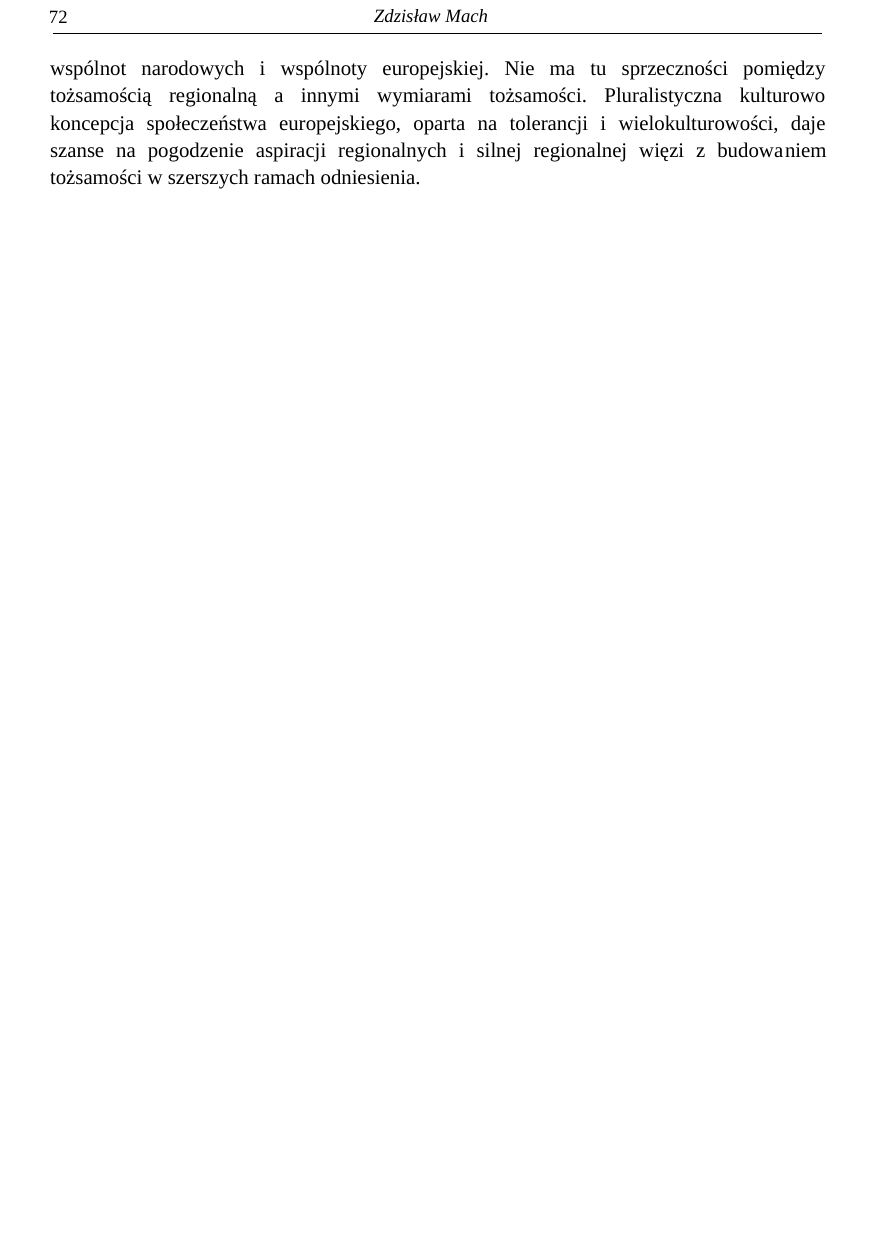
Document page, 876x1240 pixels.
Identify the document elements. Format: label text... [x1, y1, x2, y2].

text 72 [49, 6, 73, 28]
text wspólnot narodowych i wspólnoty europejskiej. Nie ma tu sprzeczności pomiędzy tożsamością regionalną a innymi wymiarami tożsamości. Pluralistyczna kulturowo koncepcja społeczeństwa europejskiego, oparta na tolerancji i wielokulturowości, daje szanse na pogodzenie aspiracji regionalnych i silnej regionalnej więzi z budowa­niem tożsamości w szerszych ramach odniesienia. [50, 56, 826, 189]
text Zdzisław Mach [374, 5, 497, 27]
